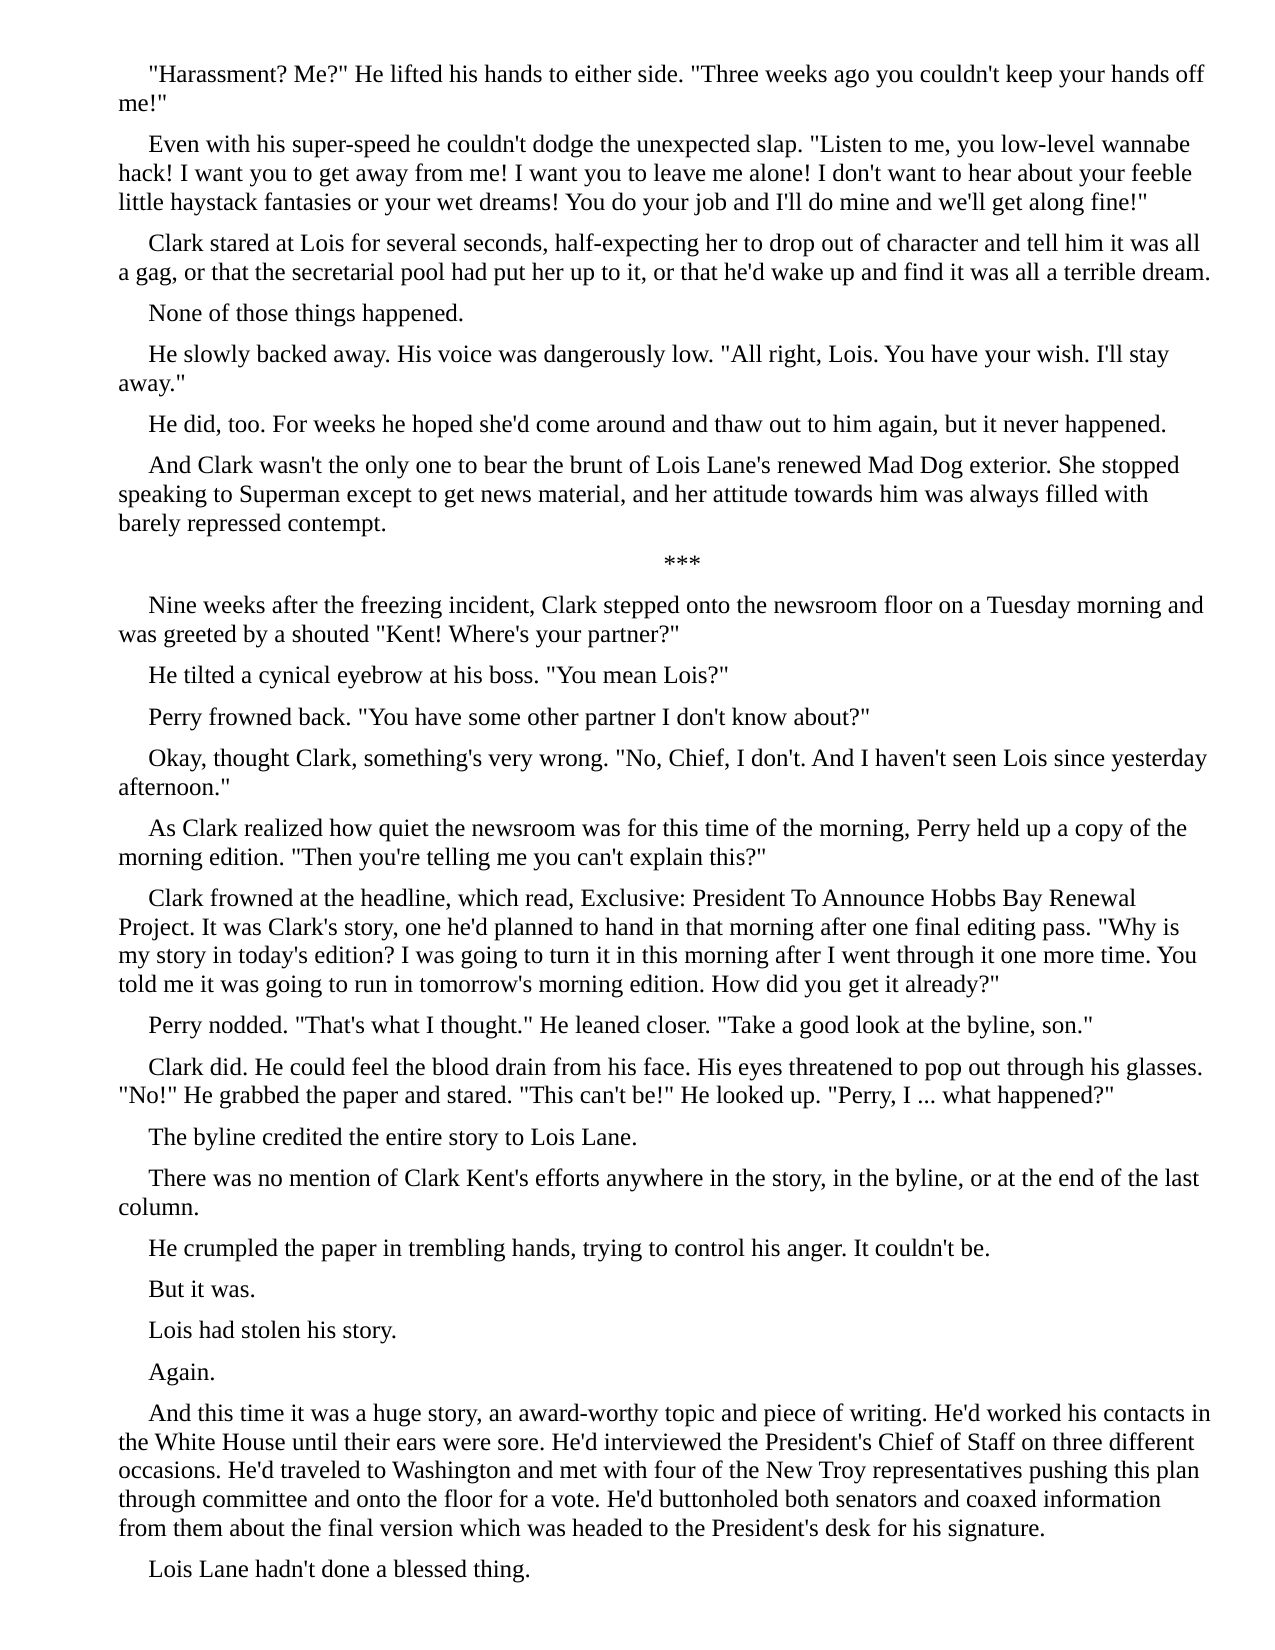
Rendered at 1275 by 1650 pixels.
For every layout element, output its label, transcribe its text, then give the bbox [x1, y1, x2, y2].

text There was no mention of Clark Kent's efforts anywhere in the story, in the byline, or at the end of the last column. [118, 1163, 1216, 1220]
text The byline credited the entire story to Lois Lane. [118, 1122, 1216, 1150]
text And Clark wasn't the only one to bear the brunt of Lois Lane's renewed Mad Dog exterior. She stopped speaking to Superman except to get news material, and her attitude towards him was always filled with barely repressed contempt. [118, 450, 1216, 537]
text Lois Lane hadn't done a blessed thing. [118, 1554, 1216, 1583]
text And this time it was a huge story, an award-worthy topic and piece of writing. He'd worked his contacts in the White House until their ears were sore. He'd interviewed the President's Chief of Staff on three different occasions. He'd traveled to Washington and met with four of the New Troy representatives pushing this plan through committee and onto the floor for a vote. He'd buttonholed both senators and coaxed information from them about the final version which was headed to the President's desk for his signature. [118, 1398, 1216, 1542]
text He slowly backed away. His voice was dangerously low. "All right, Lois. You have your wish. I'll stay away." [118, 339, 1216, 397]
text Perry frowned back. "You have some other partner I don't know about?" [118, 702, 1216, 730]
text Okay, thought Clark, something's very wrong. "No, Chief, I don't. And I haven't seen Lois since yesterday afternoon." [118, 743, 1216, 800]
text Clark frowned at the headline, which read, Exclusive: President To Announce Hobbs Bay Renewal Project. It was Clark's story, one he'd planned to hand in that morning after one final editing pass. "Why is my story in today's edition? I was going to turn it in this morning after I went through it one more time. You told me it was going to run in tomorrow's morning edition. How did you get it already?" [118, 883, 1216, 998]
text As Clark realized how quiet the newsroom was for this time of the morning, Perry held up a copy of the morning edition. "Then you're telling me you can't explain this?" [118, 813, 1216, 870]
text Lois had stolen his story. [118, 1315, 1216, 1344]
text Nine weeks after the freezing incident, Clark stepped onto the newsroom floor on a Tuesday morning and was greeted by a shouted "Kent! Where's your partner?" [118, 590, 1216, 648]
text None of those things happened. [118, 298, 1216, 327]
text He did, too. For weeks he hoped she'd come around and thaw out to him again, but it never happened. [118, 409, 1216, 438]
text He crumpled the paper in trembling hands, trying to control his anger. It couldn't be. [118, 1233, 1216, 1262]
text Perry nodded. "That's what I thought." He leaned closer. "Take a good look at the byline, son." [118, 1010, 1216, 1039]
text *** [118, 549, 1216, 578]
text Clark did. He could feel the blood drain from his face. His eyes threatened to pop out through his glasses. "No!" He grabbed the paper and stared. "This can't be!" He looked up. "Perry, I ... what happened?" [118, 1052, 1216, 1109]
text He tilted a cynical eyebrow at his boss. "You mean Lois?" [118, 660, 1216, 689]
text Again. [118, 1357, 1216, 1385]
text "Harassment? Me?" He lifted his hands to either side. "Three weeks ago you couldn't keep your hands off me!" [118, 59, 1216, 117]
text Even with his super-speed he couldn't dodge the unexpected slap. "Listen to me, you low-level wannabe hack! I want you to get away from me! I want you to leave me alone! I don't want to hear about your feeble little haystack fantasies or your wet dreams! You do your job and I'll do mine and we'll get along fine!" [118, 129, 1216, 215]
text Clark stared at Lois for several seconds, half-expecting her to drop out of character and tell him it was all a gag, or that the secretarial pool had put her up to it, or that he'd wake up and find it was all a terrible dream. [118, 228, 1216, 285]
text But it was. [118, 1274, 1216, 1303]
